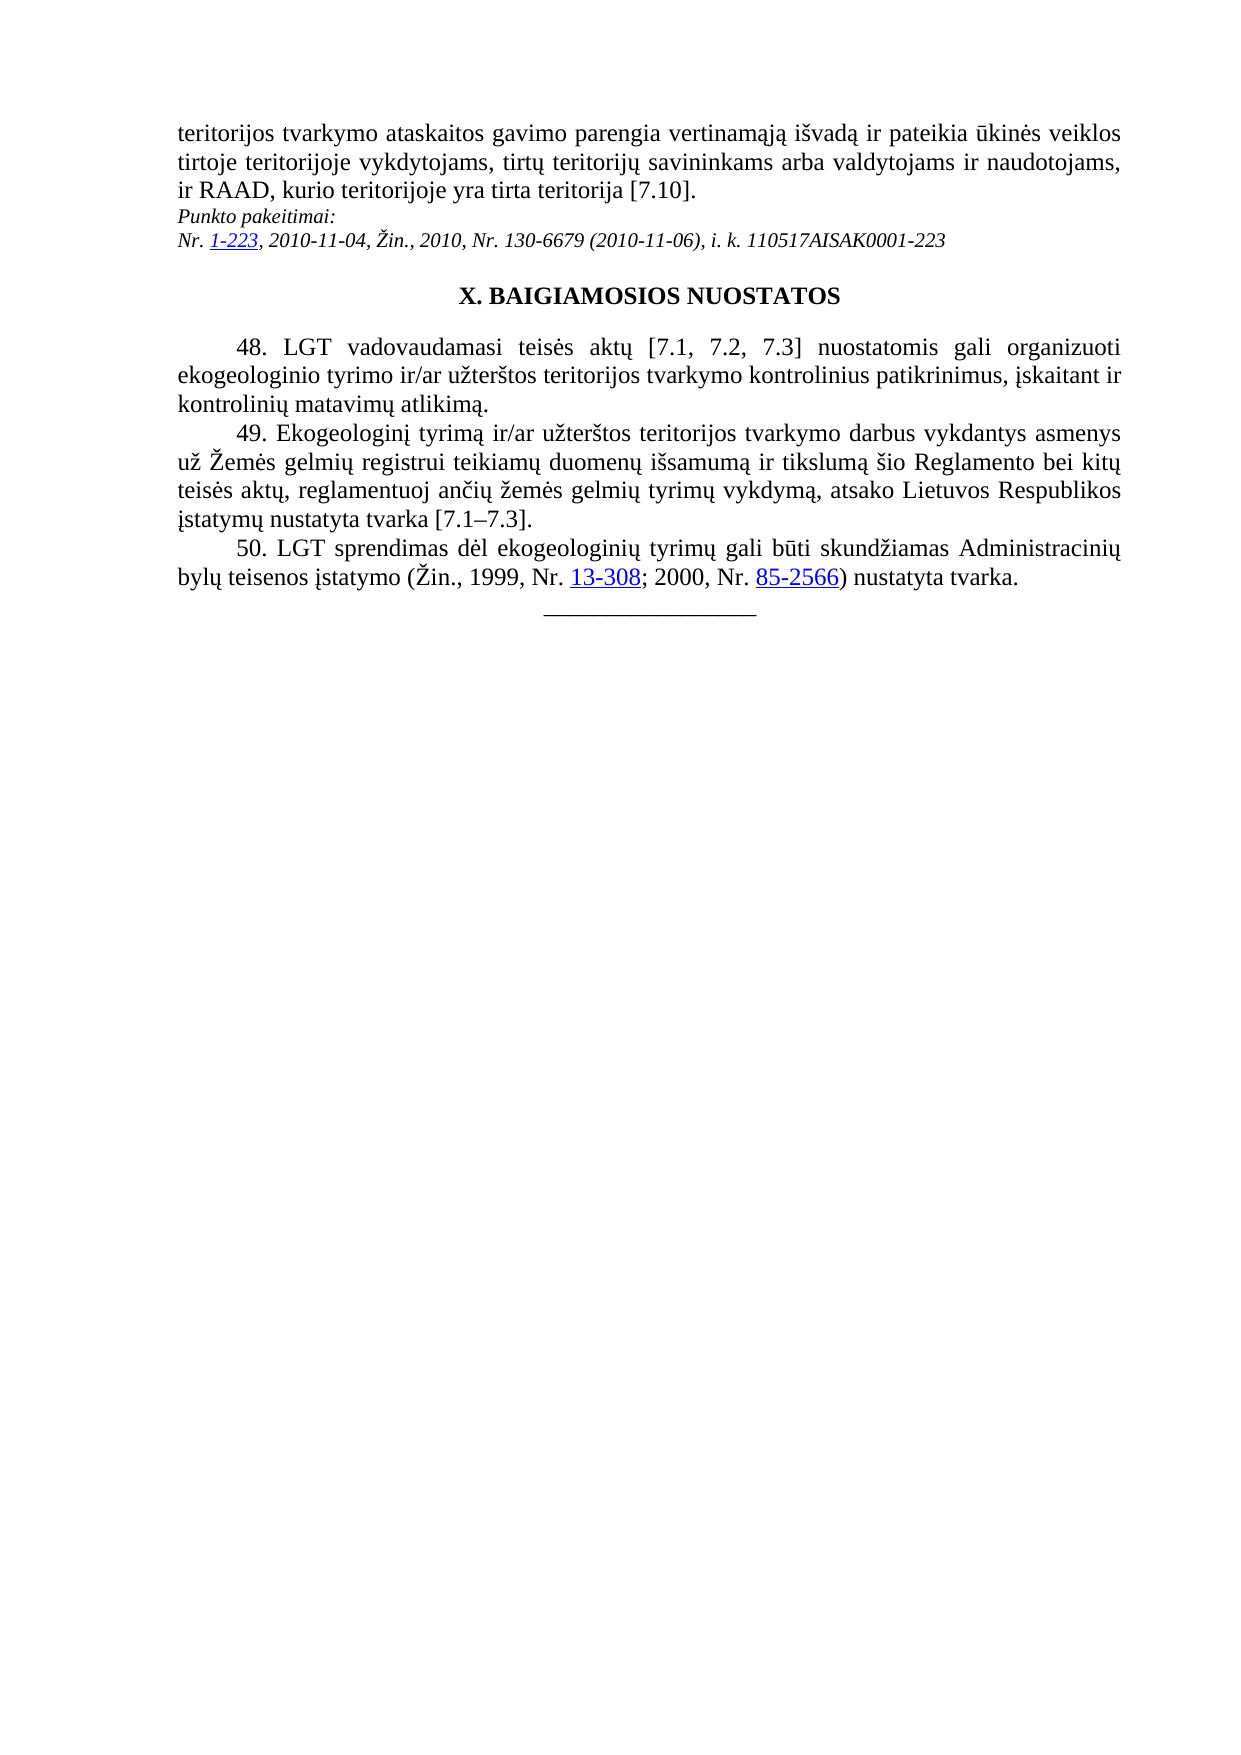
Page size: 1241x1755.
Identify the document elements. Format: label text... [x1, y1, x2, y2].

text teritorijos tvarkymo ataskaitos gavimo parengia vertinamąją išvadą ir pateikia ūkinės veiklos tirtoje teritorijoje vykdytojams, tirtų teritorijų savininkams arba valdytojams ir naudotojams, ir RAAD, kurio teritorijoje yra tirta teritorija [7.10]. [177, 118, 1122, 204]
text 50. LGT sprendimas dėl ekogeologinių tyrimų gali būti skundžiamas Administracinių bylų teisenos įstatymo (Žin., 1999, Nr. 13-308; 2000, Nr. 85-2566) nustatyta tvarka. [177, 533, 1122, 590]
text _________________ [177, 590, 1122, 619]
text Nr. 1-223, 2010-11-04, Žin., 2010, Nr. 130-6679 (2010-11-06), i. k. 110517AISAK0001-223 [177, 228, 1122, 252]
text X. BAIGIAMOSIOS NUOSTATOS [177, 281, 1122, 310]
text 48. LGT vadovaudamasi teisės aktų [7.1, 7.2, 7.3] nuostatomis gali organizuoti ekogeologinio tyrimo ir/ar užterštos teritorijos tvarkymo kontrolinius patikrinimus, įskaitant ir kontrolinių matavimų atlikimą. [177, 332, 1122, 418]
text 49. Ekogeologinį tyrimą ir/ar užterštos teritorijos tvarkymo darbus vykdantys asmenys už Žemės gelmių registrui teikiamų duomenų išsamumą ir tikslumą šio Reglamento bei kitų teisės aktų, reglamentuoj ančių žemės gelmių tyrimų vykdymą, atsako Lietuvos Respublikos įstatymų nustatyta tvarka [7.1–7.3]. [177, 418, 1122, 533]
text Punkto pakeitimai: [177, 204, 1122, 228]
